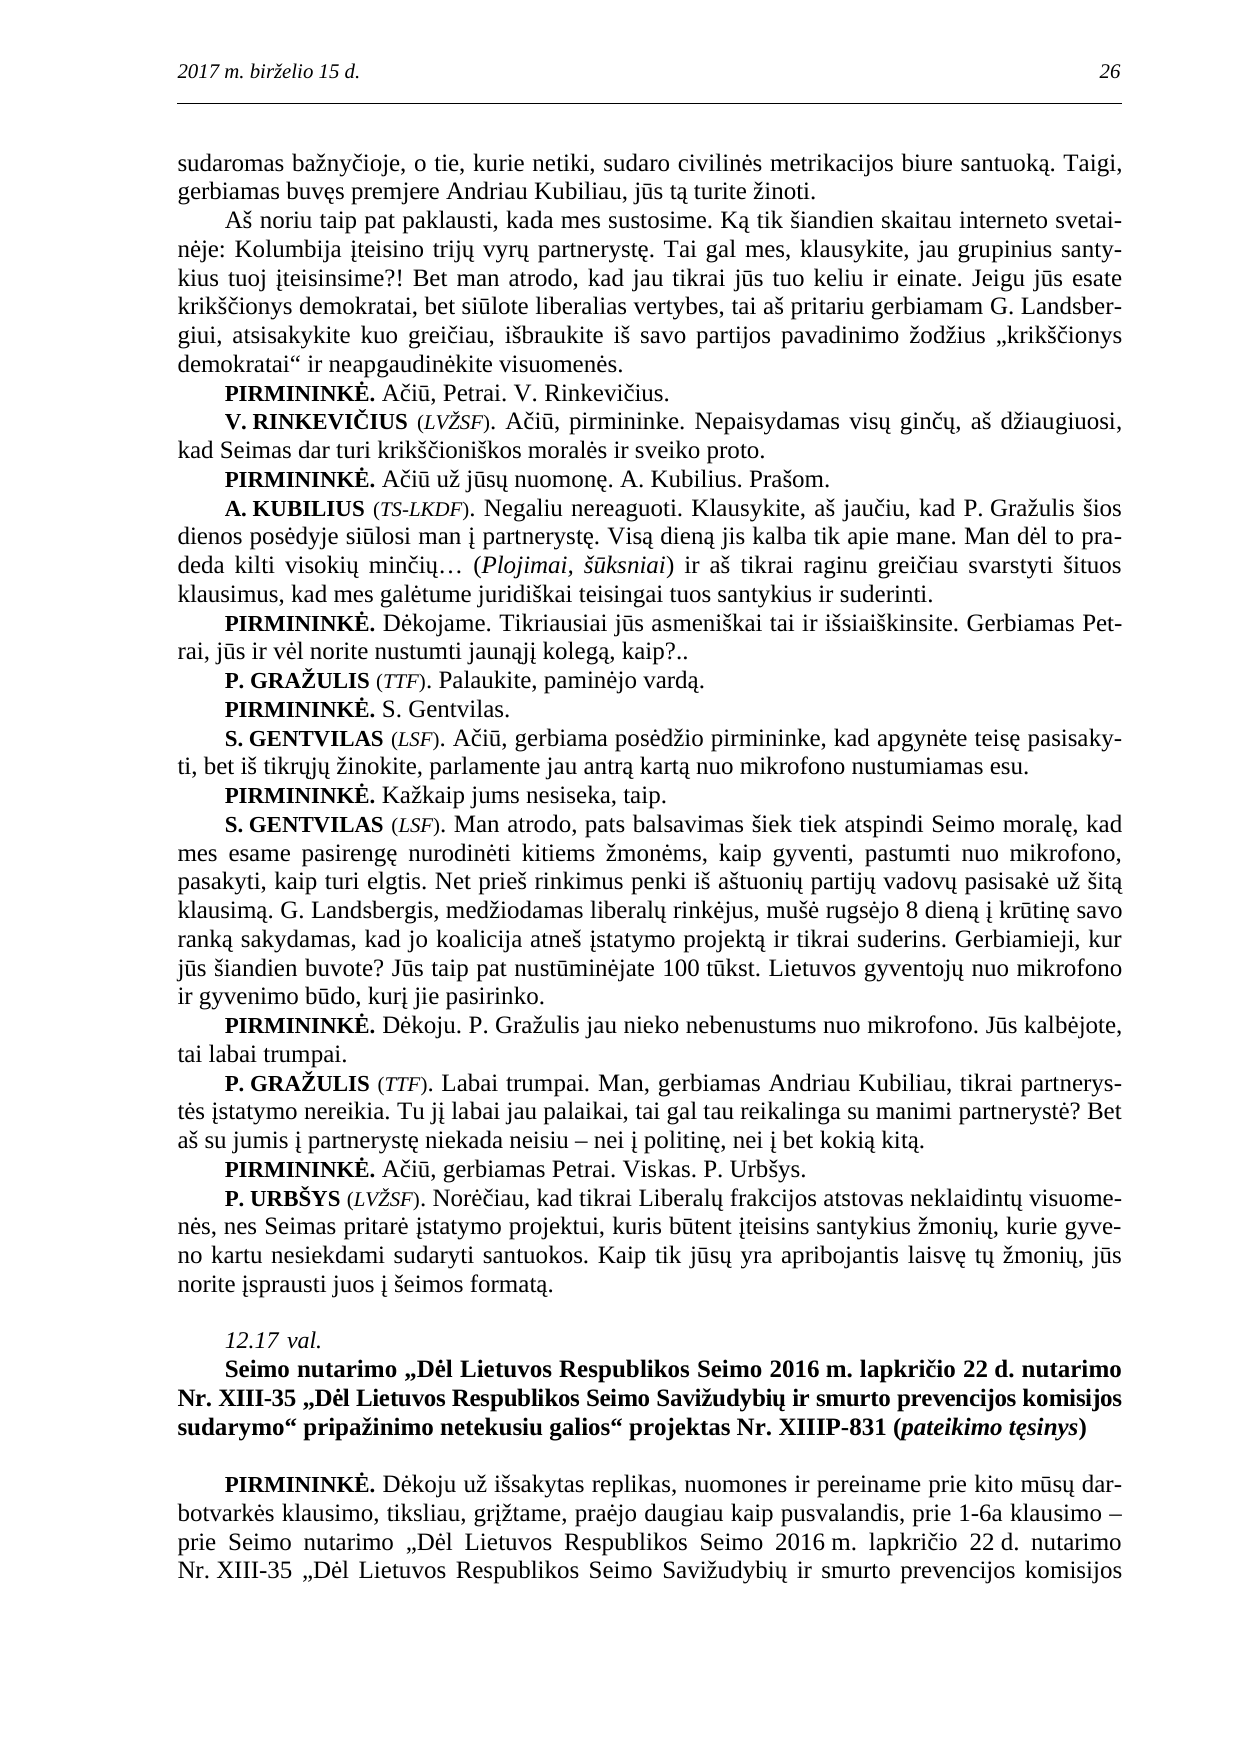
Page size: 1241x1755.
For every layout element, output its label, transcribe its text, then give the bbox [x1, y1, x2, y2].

text PIRMININKĖ. Ačiū už jū­sų nuo­mo­nę. A. Ku­bi­lius. Pra­šom. [177, 464, 1122, 493]
text S. GENTVILAS (LSF). Man at­ro­do, pats bal­sa­vi­mas šiek tiek at­spin­di Sei­mo mo­ra­lę, kad mes esa­me pa­si­ren­gę nu­ro­di­nė­ti ki­tiems žmo­nėms, kaip gy­ven­ti, pa­stum­ti nuo mik­ro­fo­no, pasa­ky­ti, kaip tu­ri elg­tis. Net prieš rin­ki­mus pen­ki iš aš­tuo­nių par­ti­jų va­do­vų pa­si­sa­kė už ši­tą klau­si­mą. G. Land­sber­gis, me­džio­da­mas li­be­ra­lų rin­kė­jus, mu­šė rug­sė­jo 8 die­ną į krū­ti­nę sa­vo ran­ką sa­ky­da­mas, kad jo ko­a­li­ci­ja at­neš įsta­ty­mo pro­jek­tą ir tik­rai su­de­rins. Ger­bia­mie­ji, kur jūs šian­dien bu­vo­te? Jūs taip pat nu­stū­mi­nė­ja­te 100 tūkst. Lie­tu­vos gy­ven­to­jų nuo mik­ro­fo­no ir gy­ve­ni­mo bū­do, ku­rį jie pa­si­rin­ko. [177, 809, 1122, 1010]
text PIRMININKĖ. Dė­ko­ja­me. Tik­riau­siai jūs as­me­niš­kai tai ir iš­si­aiš­kin­si­te. Ger­bia­mas Pet­rai, jūs ir vėl no­ri­te nu­stum­ti jau­ną­jį ko­le­gą, kaip?.. [177, 608, 1122, 665]
text su­da­ro­mas baž­ny­čio­je, o tie, ku­rie ne­ti­ki, su­da­ro ci­vi­li­nės met­ri­ka­ci­jos biu­re san­tuo­ką. Tai­gi, ger­bia­mas bu­vęs prem­je­re An­driau Ku­bi­liau, jūs tą tu­ri­te ži­no­ti. [177, 148, 1122, 205]
text PIRMININKĖ. Ačiū, Pet­rai. V. Rin­ke­vi­čius. [177, 378, 1122, 406]
text S. GENTVILAS (LSF). Ačiū, ger­bia­ma po­sė­džio pir­mi­nin­ke, kad ap­gy­nė­te tei­sę pa­si­sa­ky­ti, bet iš tik­rų­jų ži­no­ki­te, par­la­men­te jau an­trą kar­tą nuo mik­ro­fo­no nu­stu­mia­mas esu. [177, 723, 1122, 780]
text PIRMININKĖ. Kaž­kaip jums ne­si­se­ka, taip. [177, 780, 1122, 809]
text PIRMININKĖ. Dė­ko­ju už iš­sa­ky­tas re­pli­kas, nuo­mo­nes ir per­ei­na­me prie ki­to mū­sų dar­bo­tvarkės klau­si­mo, tiks­liau, grįž­ta­me, pra­ėjo dau­giau kaip pus­va­lan­dis, prie 1-6a klau­si­mo – prie Sei­mo nu­ta­ri­mo „Dėl Lie­tu­vos Res­pub­li­kos Sei­mo 2016 m. lap­kri­čio 22 d. nu­ta­ri­mo Nr. XIII-35 „Dėl Lie­tu­vos Res­pub­li­kos Sei­mo Sa­vi­žu­dy­bių ir smur­to pre­ven­ci­jos ko­mi­si­jos [177, 1469, 1122, 1584]
text P. URBŠYS (LVŽSF). No­rė­čiau, kad tik­rai Li­be­ra­lų frak­ci­jos at­sto­vas ne­klai­din­tų vi­suo­me­nės, nes Sei­mas pri­ta­rė įsta­ty­mo pro­jek­tui, ku­ris bū­tent įtei­sins san­ty­kius žmo­nių, ku­rie gy­ve­no kar­tu ne­siek­da­mi su­da­ry­ti san­tuo­kos. Kaip tik jū­sų yra ap­ri­bo­jan­tis lais­vę tų žmo­nių, jūs no­ri­te įspraus­ti juos į šei­mos for­ma­tą. [177, 1183, 1122, 1298]
text Aš no­riu taip pat pa­klaus­ti, ka­da mes su­sto­si­me. Ką tik šian­dien skai­tau in­ter­ne­to sve­tai­nė­je: Ko­lum­bi­ja įtei­si­no tri­jų vy­rų part­ne­rys­tę. Tai gal mes, klau­sy­ki­te, jau gru­pi­nius san­ty­kius tuoj įtei­sin­si­me?! Bet man at­ro­do, kad jau tik­rai jūs tuo ke­liu ir ei­na­te. Jei­gu jūs esa­te krikš­čio­nys de­mok­ra­tai, bet siū­lo­te li­be­ra­lias ver­ty­bes, tai aš pri­ta­riu ger­bia­mam G. Land­sber­giui, at­si­sa­ky­ki­te kuo grei­čiau, iš­brau­ki­te iš sa­vo par­ti­jos pa­va­di­ni­mo žo­džius „krikš­čio­nys de­mok­ra­tai“ ir ne­ap­gau­di­nė­ki­te vi­suo­me­nės. [177, 205, 1122, 378]
text A. KUBILIUS (TS-LKDF). Ne­ga­liu ne­re­a­guo­ti. Klau­sy­ki­te, aš jau­čiu, kad P. Gra­žu­lis šios die­nos po­sė­dy­je siū­lo­si man į part­ne­rys­tę. Vi­są die­ną jis kal­ba tik apie ma­ne. Man dėl to pra­de­da kil­ti vi­so­kių min­čių… (Plo­ji­mai, šūks­niai) ir aš tik­rai ra­gi­nu grei­čiau svars­ty­ti ši­tuos klau­si­mus, kad mes ga­lė­tu­me ju­ri­diš­kai tei­sin­gai tuos san­ty­kius ir su­de­rin­ti. [177, 493, 1122, 608]
text V. RINKEVIČIUS (LVŽSF). Ačiū, pir­mi­nin­ke. Ne­pai­sy­da­mas vi­sų gin­čų, aš džiau­giuo­si, kad Sei­mas dar tu­ri krikš­čio­niš­kos mo­ra­lės ir svei­ko pro­to. [177, 406, 1122, 464]
text P. GRAŽULIS (TTF). La­bai trum­pai. Man, ger­bia­mas An­driau Ku­bi­liau, tik­rai part­ne­rys­tės įsta­ty­mo ne­rei­kia. Tu jį la­bai jau pa­lai­kai, tai gal tau rei­ka­lin­ga su ma­ni­mi part­ne­rys­tė? Bet aš su ju­mis į part­ne­rys­tę nie­ka­da ne­isiu – nei į po­li­ti­nę, nei į bet ko­kią ki­tą. [177, 1068, 1122, 1154]
text PIRMININKĖ. Dė­ko­ju. P. Gra­žu­lis jau nie­ko ne­be­nu­stums nuo mik­ro­fo­no. Jūs kal­bė­jo­te, tai la­bai trum­pai. [177, 1010, 1122, 1068]
text P. GRAŽULIS (TTF). Pa­lau­ki­te, pa­mi­nė­jo var­dą. [177, 665, 1122, 694]
text 12.17 val. [224, 1326, 1122, 1354]
text Sei­mo nu­ta­ri­mo „Dėl Lie­tu­vos Res­pub­li­kos Sei­mo 2016 m. lap­kri­čio 22 d. nu­ta­ri­mo Nr. XIII-35 „Dėl Lie­tu­vos Res­pub­li­kos Sei­mo Sa­vi­žu­dy­bių ir smur­to pre­ven­ci­jos ko­mi­si­jos su­da­ry­mo“ pri­pa­ži­ni­mo ne­te­ku­siu ga­lios“ pro­jek­tas Nr. XIIIP-831 (pa­tei­ki­mo tę­si­nys) [177, 1354, 1122, 1440]
text PIRMININKĖ. S. Gent­vi­las. [177, 694, 1122, 723]
text PIRMININKĖ. Ačiū, ger­bia­mas Pet­rai. Vis­kas. P. Urb­šys. [177, 1154, 1122, 1183]
